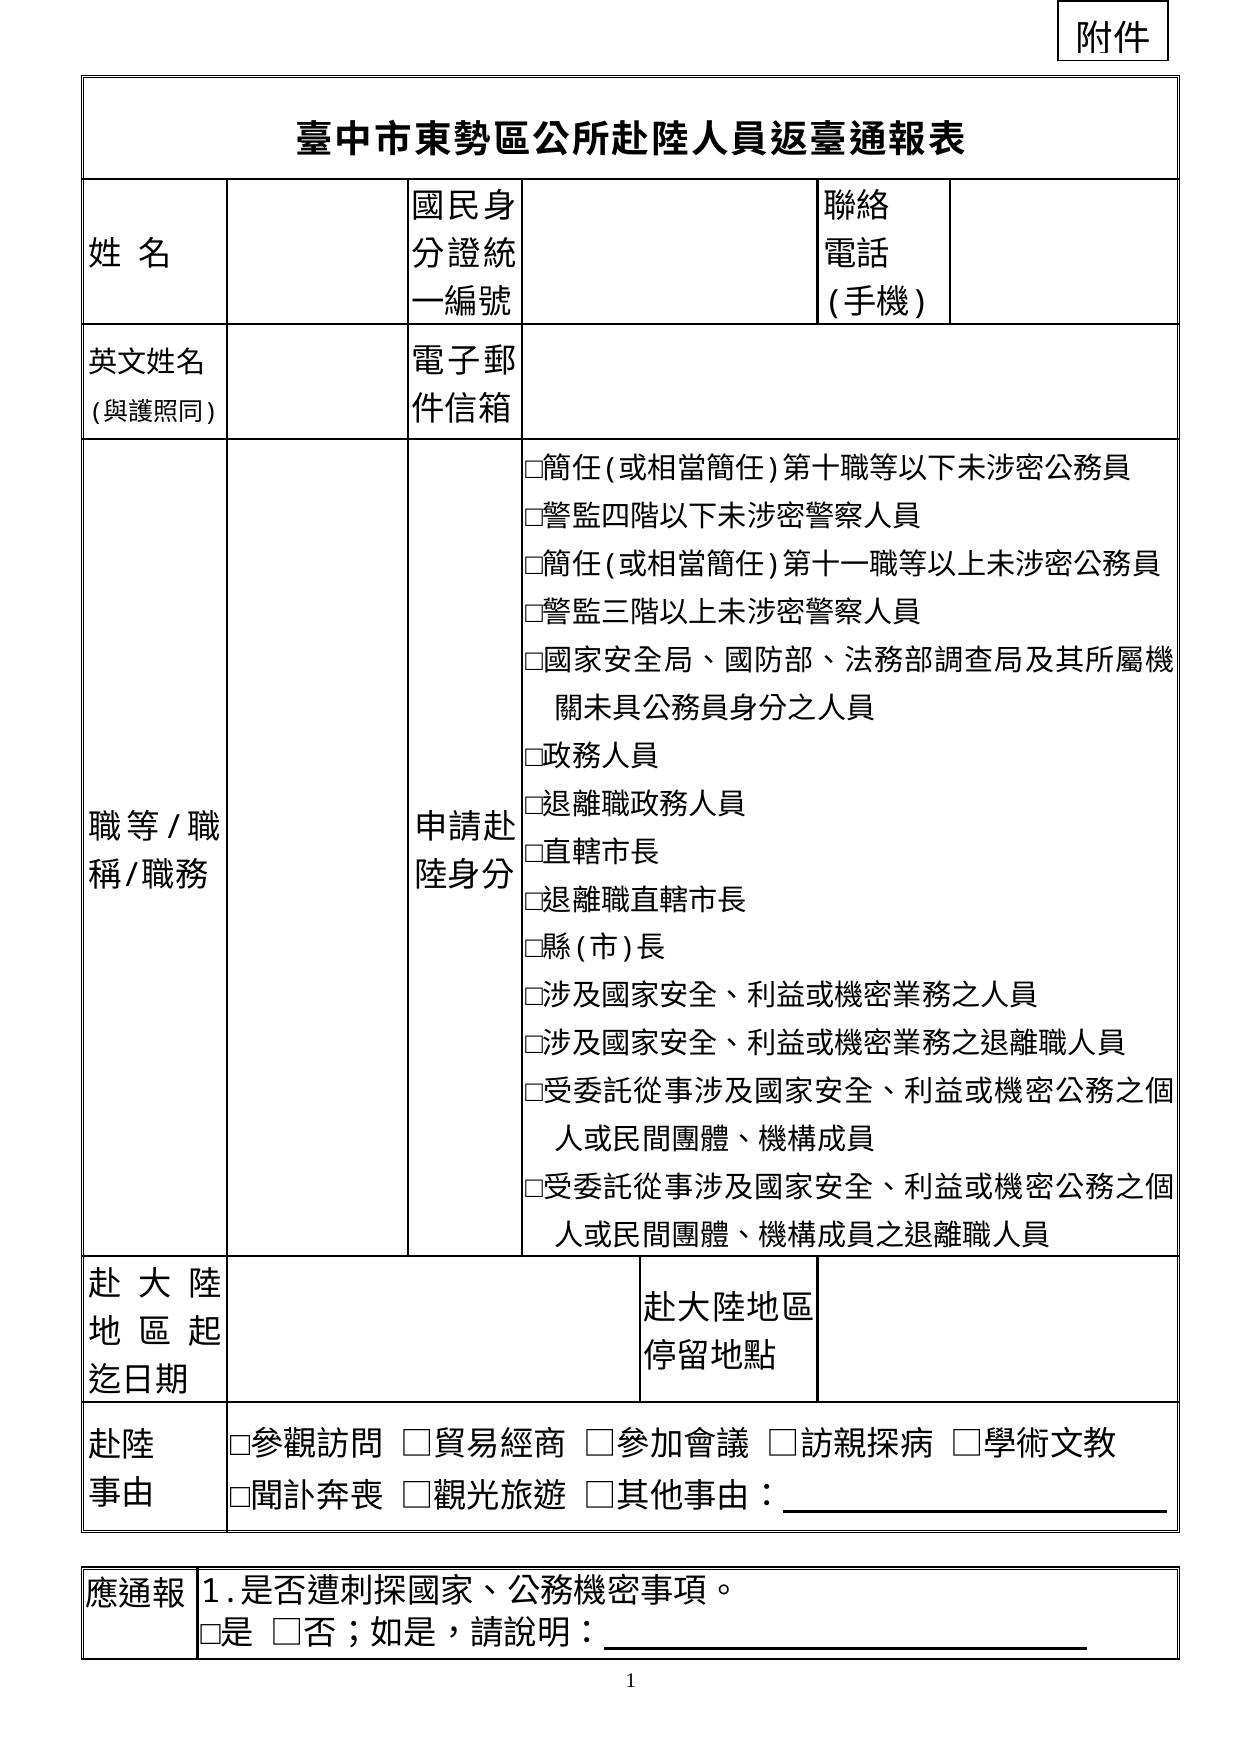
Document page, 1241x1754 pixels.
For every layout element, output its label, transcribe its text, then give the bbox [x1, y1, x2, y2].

table_cell 赴大陸地區停留地點 [641, 1257, 816, 1401]
table_cell 赴大陸地區起迄日期 [84, 1257, 226, 1401]
table_cell 電子郵件信箱 [409, 325, 521, 438]
table_cell [228, 325, 407, 438]
table_cell 申請赴陸身分 [409, 440, 521, 1255]
table_cell □簡任(或相當簡任)第十職等以下未涉密公務員 □警監四階以下未涉密警察人員 □簡任(或相當簡任)第十一職等以上未涉密公務員 □警監三階以上未涉密警察人員 □國家安全局、國防部、法務部調查局及其所屬機關未具公務員身分之人員 □政務人員 □退離職政務人員 □直轄市長 □退離職直轄市長 □縣(市)長 □涉及國家安全、利益或機密業務之人員 □涉及國家安全、利益或機密業務之退離職人員 □受委託從事涉及國家安全、利益或機密公務之個人或民間團體、機構成員 □受委託從事涉及國家安全、利益或機密公務之個人或民間團體、機構成員之退離職人員 [523, 440, 1177, 1255]
table_cell [951, 180, 1177, 323]
table_cell 赴陸 事由 [84, 1403, 226, 1530]
table_header 臺中市東勢區公所赴陸人員返臺通報表 [84, 78, 1177, 177]
table_cell [228, 1257, 639, 1401]
table_cell [523, 180, 816, 323]
table_cell 姓 名 [84, 180, 226, 323]
table_header 應通報 [84, 1570, 196, 1658]
table_cell 國民身分證統一編號 [409, 180, 521, 323]
table_cell [228, 440, 407, 1255]
table_header 1.是否遭刺探國家、公務機密事項。 □是 □否；如是，請說明： [199, 1570, 1177, 1658]
table_cell [819, 1257, 1177, 1401]
table_cell [228, 180, 407, 323]
text 附件 [1074, 9, 1152, 52]
table_cell 聯絡 電話 (手機) [819, 180, 949, 323]
table_cell [523, 325, 1177, 438]
table_cell □參觀訪問 □貿易經商 □參加會議 □訪親探病 □學術文教 □聞訃奔喪 □觀光旅遊 □其他事由： [228, 1403, 1177, 1530]
table_cell 英文姓名 (與護照同) [84, 325, 226, 438]
table_cell 職等/職稱/職務 [84, 440, 226, 1255]
